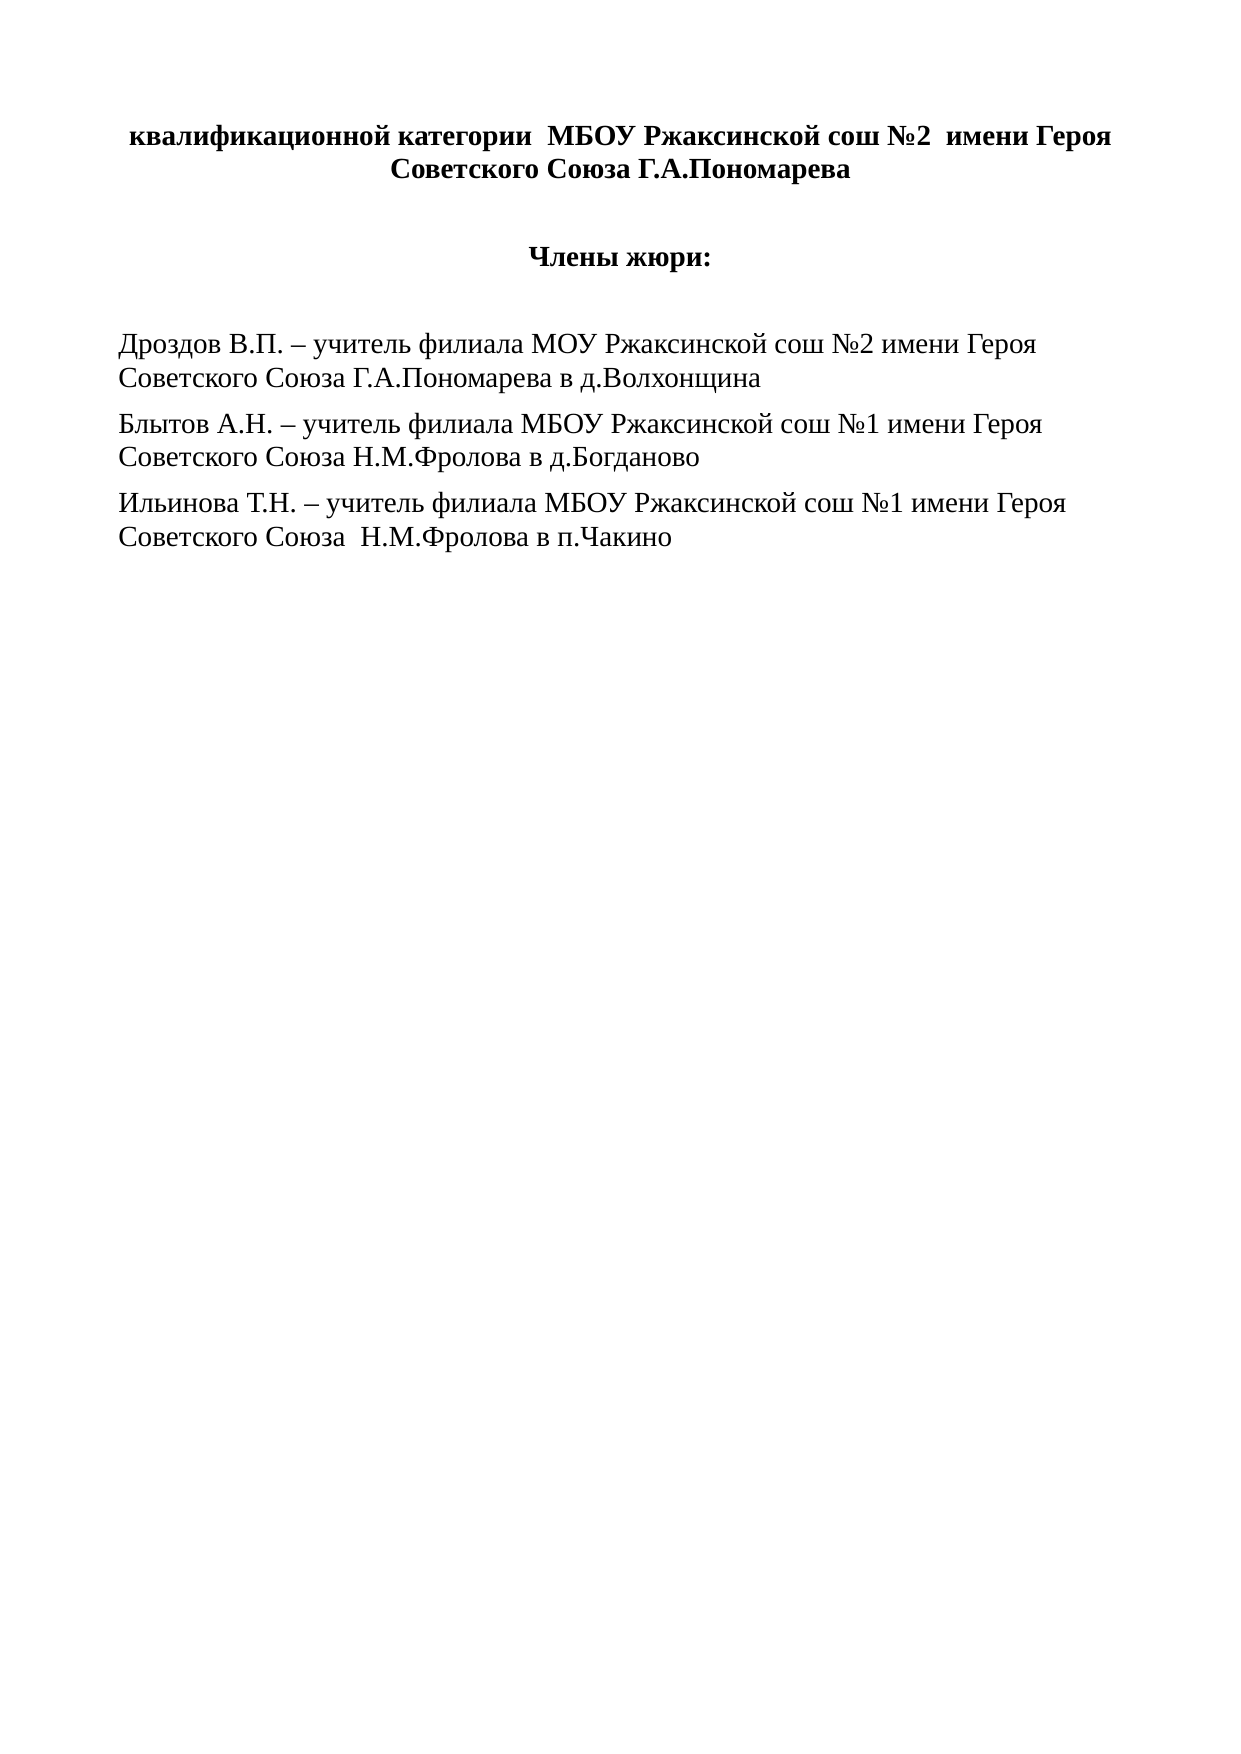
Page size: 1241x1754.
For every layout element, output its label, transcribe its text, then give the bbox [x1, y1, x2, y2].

text Ильинова Т.Н. – учитель филиала МБОУ Ржаксинской сош №1 имени Героя Советского Союза Н.М.Фролова в п.Чакино [118, 485, 1122, 552]
text квалификационной категории МБОУ Ржаксинской сош №2 имени Героя Советского Союза Г.А.Пономарева [118, 118, 1122, 185]
text Члены жюри: [118, 239, 1122, 272]
text Дроздов В.П. – учитель филиала МОУ Ржаксинской сош №2 имени Героя Советского Союза Г.А.Пономарева в д.Волхонщина [118, 326, 1122, 393]
text Блытов А.Н. – учитель филиала МБОУ Ржаксинской сош №1 имени Героя Советского Союза Н.М.Фролова в д.Богданово [118, 406, 1122, 473]
